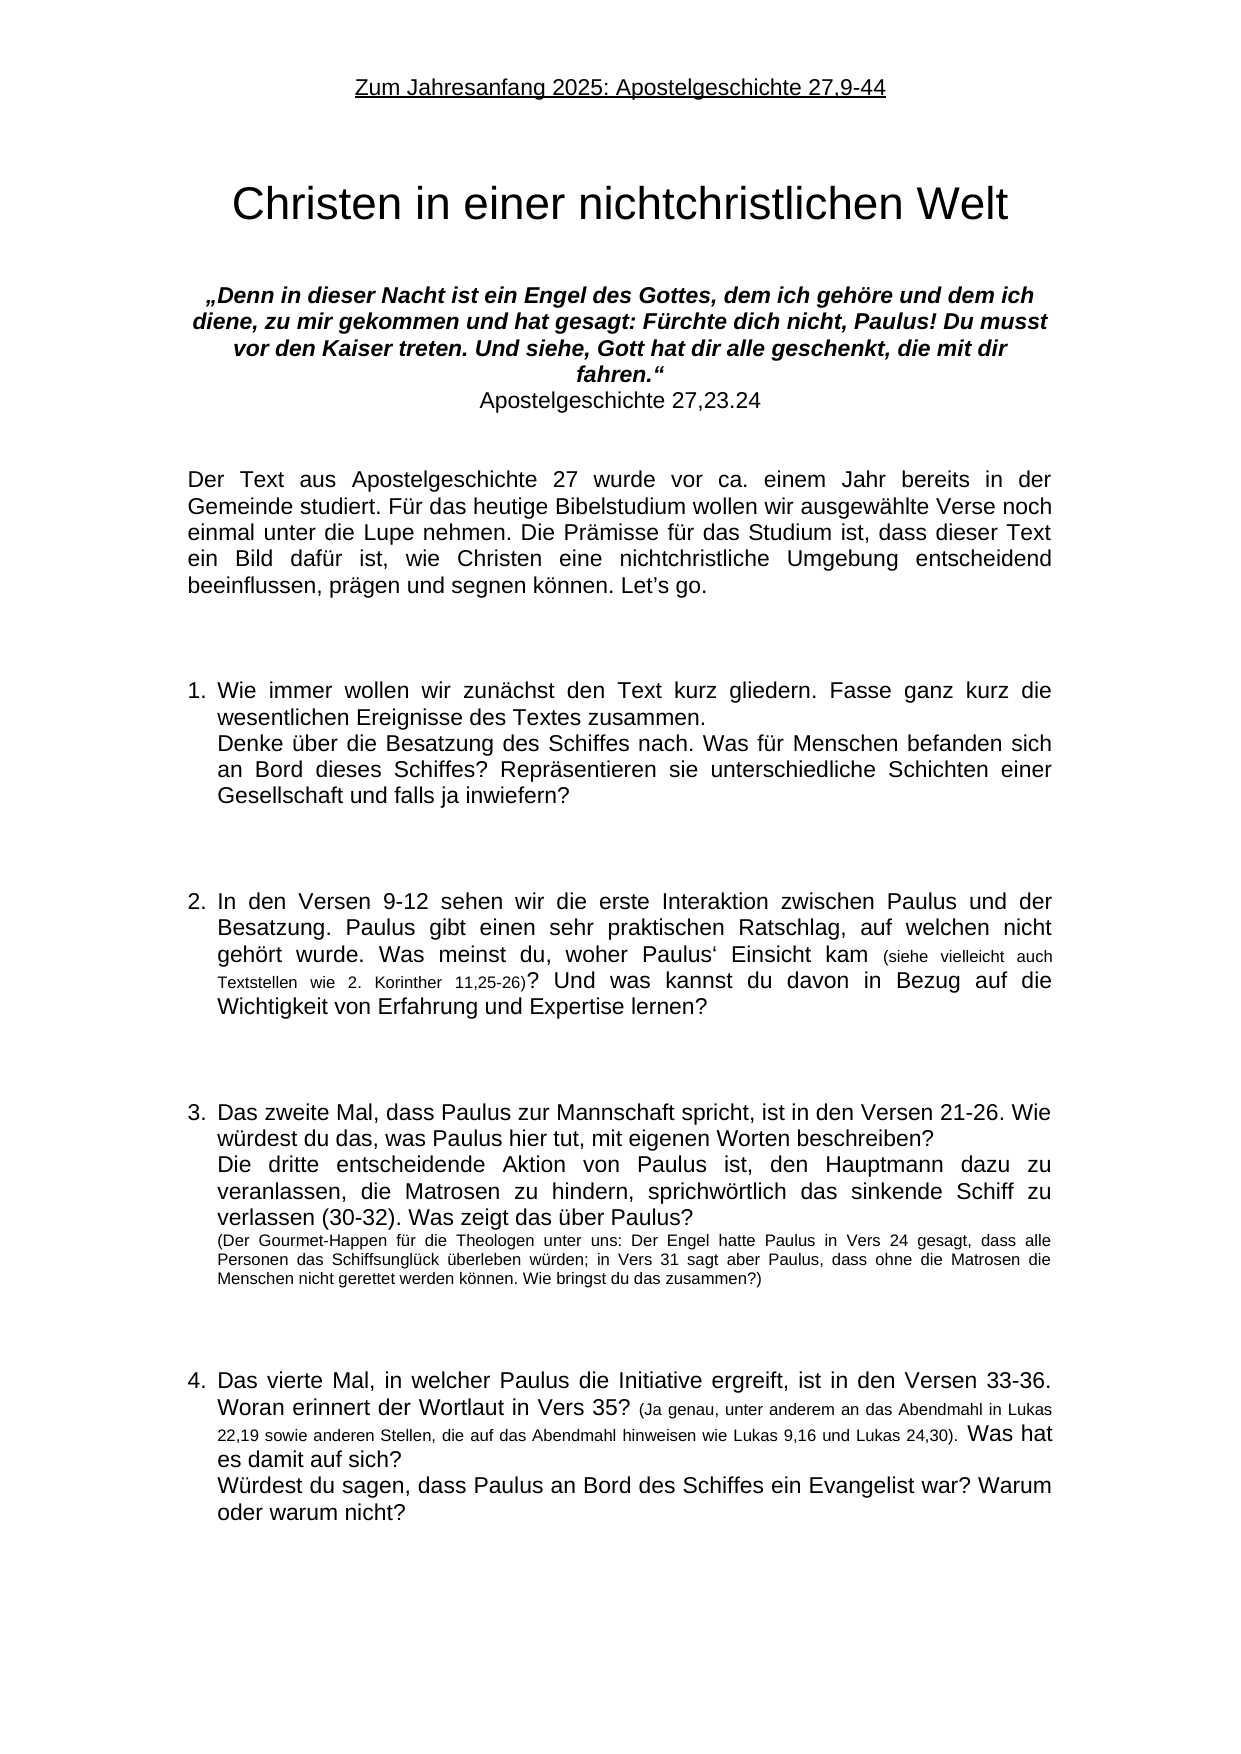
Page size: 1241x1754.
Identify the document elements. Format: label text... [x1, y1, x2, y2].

text (Der Gourmet-Happen für die Theologen unter uns: Der Engel hatte Paulus in Vers 24 gesagt, dass alle Personen das Schiffsunglück überleben würden; in Vers 31 sagt aber Paulus, dass ohne die Matrosen die Menschen nicht gerettet werden können. Wie bringst du das zusammen?) [187, 1231, 1053, 1288]
text Apostelgeschichte 27,23.24 [187, 387, 1053, 413]
text 4. Das vierte Mal, in welcher Paulus die Initiative ergreift, ist in den Versen 33-36. Woran erinnert der Wortlaut in Vers 35? (Ja genau, unter anderem an das Abendmahl in Lukas 22,19 sowie anderen Stellen, die auf das Abendmahl hinweisen wie Lukas 9,16 und Lukas 24,30). Was hat es damit auf sich? [187, 1367, 1053, 1472]
text Denke über die Besatzung des Schiffes nach. Was für Menschen befanden sich an Bord dieses Schiffes? Repräsentieren sie unterschiedliche Schichten einer Gesellschaft und falls ja inwiefern? [187, 730, 1053, 809]
text 1. Wie immer wollen wir zunächst den Text kurz gliedern. Fasse ganz kurz die wesentlichen Ereignisse des Textes zusammen. [187, 677, 1053, 730]
text „Denn in dieser Nacht ist ein Engel des Gottes, dem ich gehöre und dem ich diene, zu mir gekommen und hat gesagt: Fürchte dich nicht, Paulus! Du musst vor den Kaiser treten. Und siehe, Gott hat dir alle geschenkt, die mit dir fahren.“ [187, 282, 1053, 387]
text Christen in einer nichtchristlichen Welt [187, 176, 1053, 229]
text 3. Das zweite Mal, dass Paulus zur Mannschaft spricht, ist in den Versen 21-26. Wie würdest du das, was Paulus hier tut, mit eigenen Worten beschreiben? [187, 1099, 1053, 1151]
text 2. In den Versen 9-12 sehen wir die erste Interaktion zwischen Paulus und der Besatzung. Paulus gibt einen sehr praktischen Ratschlag, auf welchen nicht gehört wurde. Was meinst du, woher Paulus‘ Einsicht kam (siehe vielleicht auch Textstellen wie 2. Korinther 11,25-26)? Und was kannst du davon in Bezug auf die Wichtigkeit von Erfahrung und Expertise lernen? [187, 888, 1053, 1020]
text Der Text aus Apostelgeschichte 27 wurde vor ca. einem Jahr bereits in der Gemeinde studiert. Für das heutige Bibelstudium wollen wir ausgewählte Verse noch einmal unter die Lupe nehmen. Die Prämisse für das Studium ist, dass dieser Text ein Bild dafür ist, wie Christen eine nichtchristliche Umgebung entscheidend beeinflussen, prägen und segnen können. Let’s go. [187, 466, 1053, 598]
text Würdest du sagen, dass Paulus an Bord des Schiffes ein Evangelist war? Warum oder warum nicht? [187, 1472, 1053, 1525]
text Die dritte entscheidende Aktion von Paulus ist, den Hauptmann dazu zu veranlassen, die Matrosen zu hindern, sprichwörtlich das sinkende Schiff zu verlassen (30-32). Was zeigt das über Paulus? [187, 1151, 1053, 1231]
